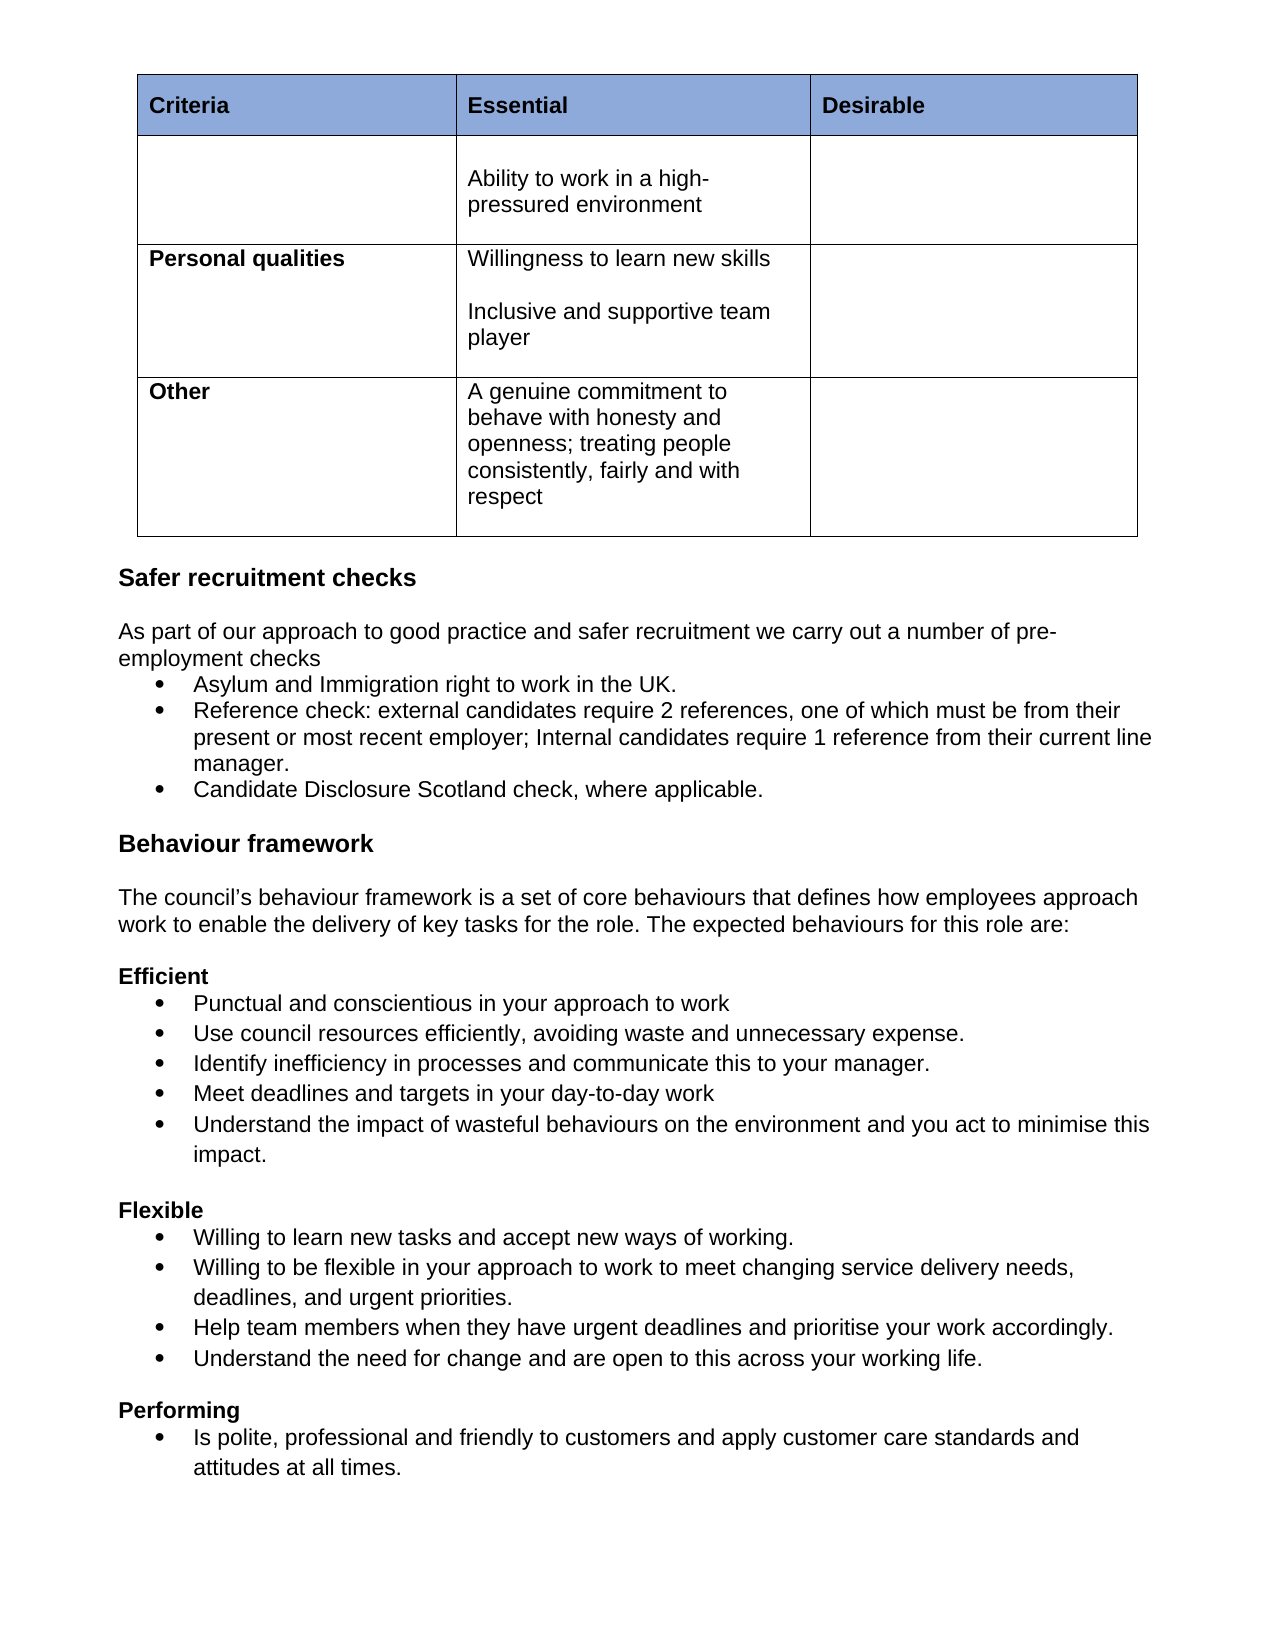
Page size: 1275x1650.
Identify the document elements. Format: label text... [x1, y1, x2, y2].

table_cell Personal qualities [138, 245, 456, 377]
text The council’s behaviour framework is a set of core behaviours that defines how employees approach work to enable the delivery of key tasks for the role. The expected behaviours for this role are: [118, 884, 1157, 937]
list Meet deadlines and targets in your day-to-day work [156, 1080, 1157, 1107]
list Willing to be flexible in your approach to work to meet changing service delivery needs, deadlines, and urgent priorities. [156, 1254, 1157, 1310]
list Candidate Disclosure Scotland check, where applicable. [156, 776, 1157, 803]
list Asylum and Immigration right to work in the UK. [156, 671, 1157, 697]
subtitle Safer recruitment checks [118, 563, 1157, 592]
subtitle Behaviour framework [118, 829, 1157, 858]
list Help team members when they have urgent deadlines and prioritise your work accordingly. [156, 1314, 1157, 1341]
table_cell [811, 378, 1137, 536]
table_header Essential [457, 75, 810, 135]
table_cell A genuine commitment to behave with honesty and openness; treating people consistently, fairly and with respect [457, 378, 810, 536]
list Punctual and conscientious in your approach to work [156, 990, 1157, 1016]
table_header Criteria [138, 75, 456, 135]
table_cell Other [138, 378, 456, 536]
list Reference check: external candidates require 2 references, one of which must be from their present or most recent employer; Internal candidates require 1 reference from their current line manager. [156, 697, 1157, 776]
table_cell [811, 136, 1137, 244]
list Use council resources efficiently, avoiding waste and unnecessary expense. [156, 1020, 1157, 1046]
list Willing to learn new tasks and accept new ways of working. [156, 1224, 1157, 1250]
list Is polite, professional and friendly to customers and apply customer care standards and attitudes at all times. [156, 1423, 1157, 1480]
text Performing [118, 1397, 1157, 1423]
table_header Desirable [811, 75, 1137, 135]
list Understand the impact of wasteful behaviours on the environment and you act to minimise this impact. [156, 1111, 1157, 1167]
table_cell [811, 245, 1137, 377]
text As part of our approach to good practice and safer recruitment we carry out a number of pre-employment checks [118, 618, 1157, 671]
list Understand the need for change and are open to this across your working life. [156, 1344, 1157, 1371]
table_cell [138, 136, 456, 244]
table_cell Willingness to learn new skills Inclusive and supportive team player [457, 245, 810, 377]
text Flexible [118, 1197, 1157, 1224]
table_cell Ability to work in a high-pressured environment [457, 136, 810, 244]
text Efficient [118, 963, 1157, 990]
list Identify inefficiency in processes and communicate this to your manager. [156, 1050, 1157, 1076]
